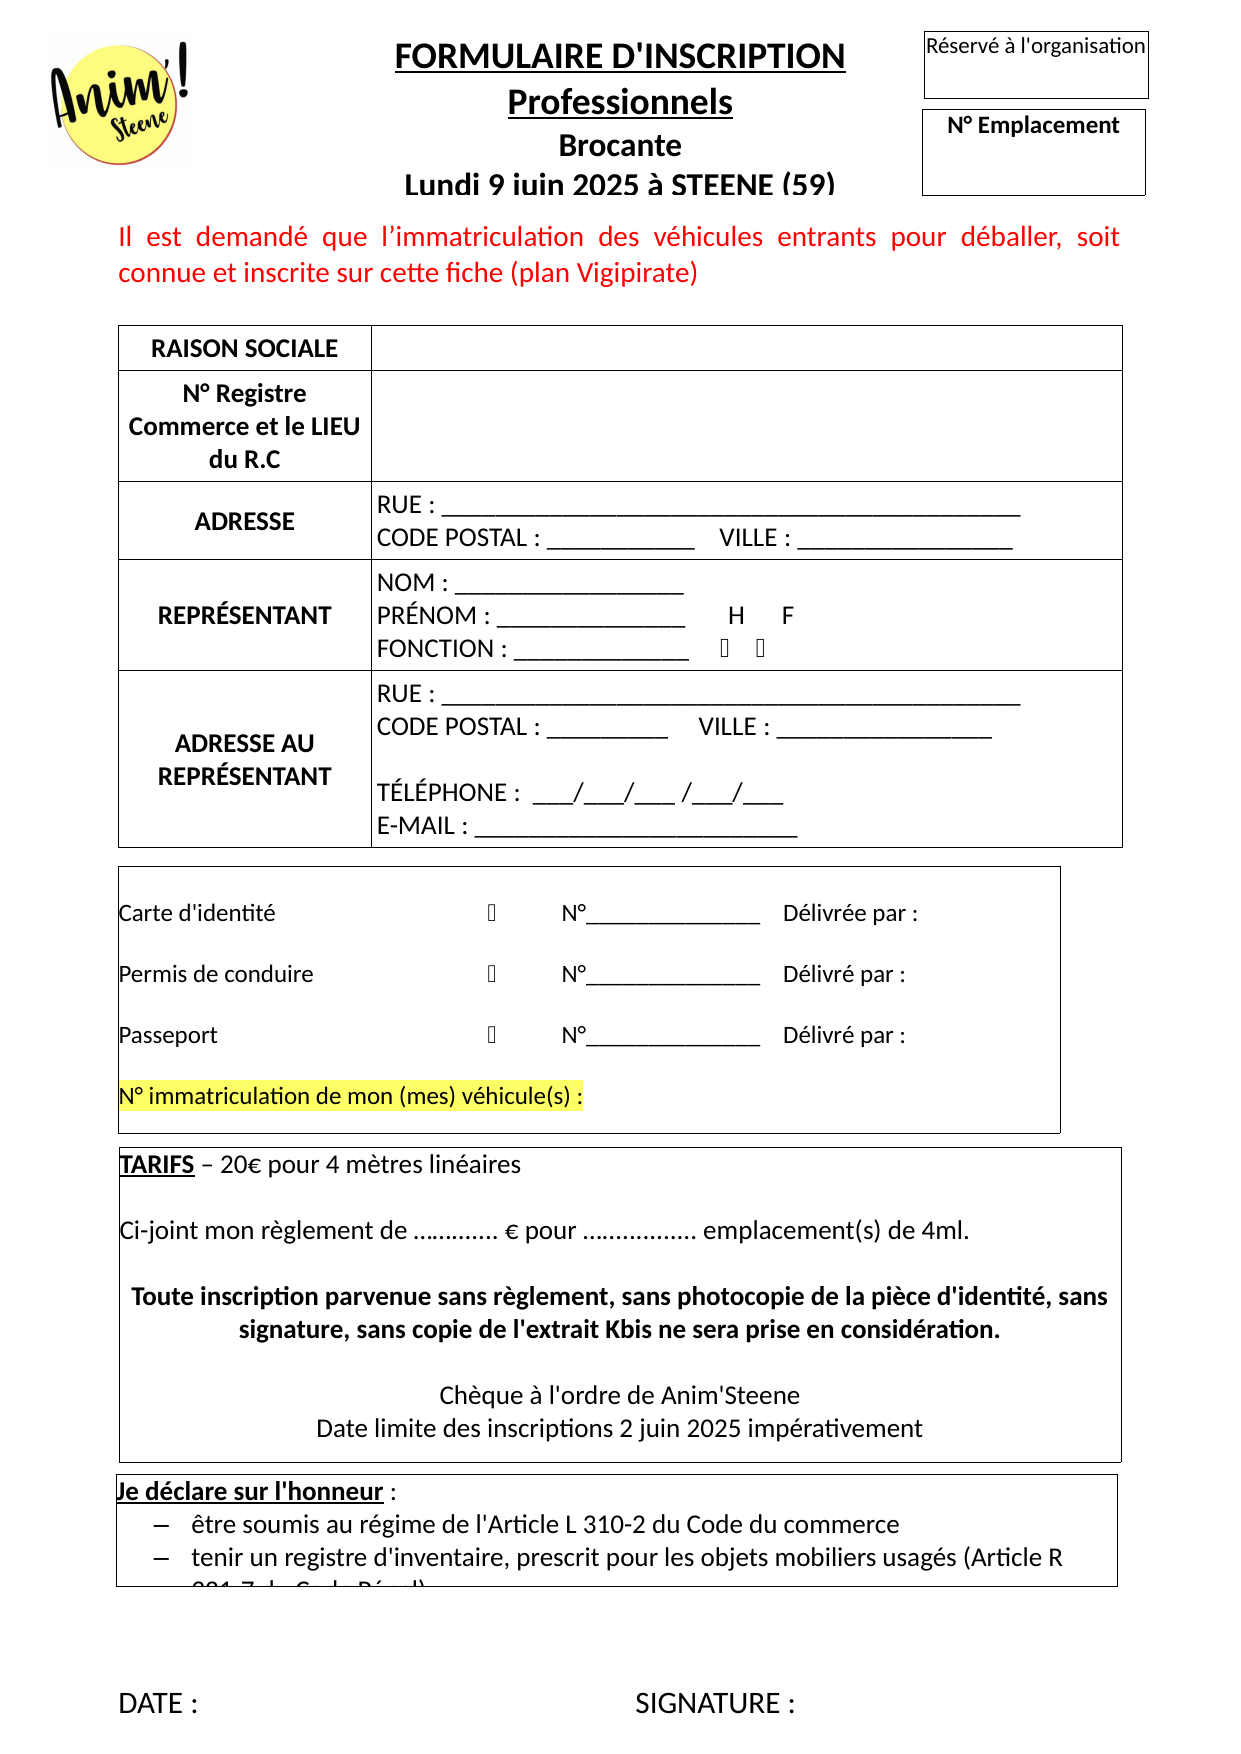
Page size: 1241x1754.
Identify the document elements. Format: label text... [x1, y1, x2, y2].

text Chèque à l'ordre de Anim'Steene [120, 1378, 1121, 1411]
table_header RAISON SOCIALE [119, 326, 371, 370]
text Ci-joint mon règlement de ……....... € pour ….............. emplacement(s) de 4ml. [120, 1213, 1121, 1246]
text Je déclare sur l'honneur : [117, 1475, 1117, 1507]
list tenir un registre d'inventaire, prescrit pour les objets mobiliers usagés (Article R 321-7 du Code Pénal) [154, 1540, 1117, 1586]
text Permis de conduire  N°______________ Délivré par : [119, 958, 1060, 988]
text Réservé à l'organisation [925, 32, 1148, 59]
text DATE : SIGNATURE : [118, 1683, 1117, 1722]
text Professionnels [326, 78, 914, 124]
table_cell NOM : _________________ PRÉNOM : ______________ H F FONCTION : _____________   [372, 560, 1122, 670]
table_cell REPRÉSENTANT [119, 560, 371, 670]
text Toute inscription parvenue sans règlement, sans photocopie de la pièce d'identité, sans signature, sans copie de l'extrait Kbis ne sera prise en considération. [120, 1279, 1121, 1345]
table_cell N° Registre Commerce et le LIEU du R.C [119, 371, 371, 481]
text Lundi 9 juin 2025 à STEENE (59) [326, 164, 914, 194]
text Passeport  N°______________ Délivré par : [119, 1019, 1060, 1049]
list être soumis au régime de l'Article L 310-2 du Code du commerce [154, 1507, 1117, 1540]
text Date limite des inscriptions 2 juin 2025 impérativement [120, 1411, 1121, 1444]
table_cell ADRESSE [119, 482, 371, 559]
text Il est demandé que l’immatriculation des véhicules entrants pour déballer, soit connue et inscrite sur cette fiche (plan Vigipirate) [118, 218, 1122, 289]
text Carte d'identité  N°______________ Délivrée par : [119, 897, 1060, 927]
text FORMULAIRE D'INSCRIPTION [326, 32, 914, 78]
table_cell ADRESSE AU REPRÉSENTANT [119, 671, 371, 847]
text N° Emplacement [923, 110, 1145, 140]
text Brocante [326, 124, 914, 164]
text TARIFS – 20€ pour 4 mètres linéaires [120, 1148, 1121, 1180]
table_cell RUE : ___________________________________________ CODE POSTAL : ___________ VILLE : ________________ [372, 482, 1122, 559]
table_cell RUE : ___________________________________________ CODE POSTAL : _________ VILLE : ________________ TÉLÉPHONE : ___/___/___ /___/___ E-MAIL : ________________________ [372, 671, 1122, 847]
text N° immatriculation de mon (mes) véhicule(s) : [119, 1080, 1060, 1111]
table_header [372, 326, 1122, 370]
table_cell [372, 371, 1122, 481]
